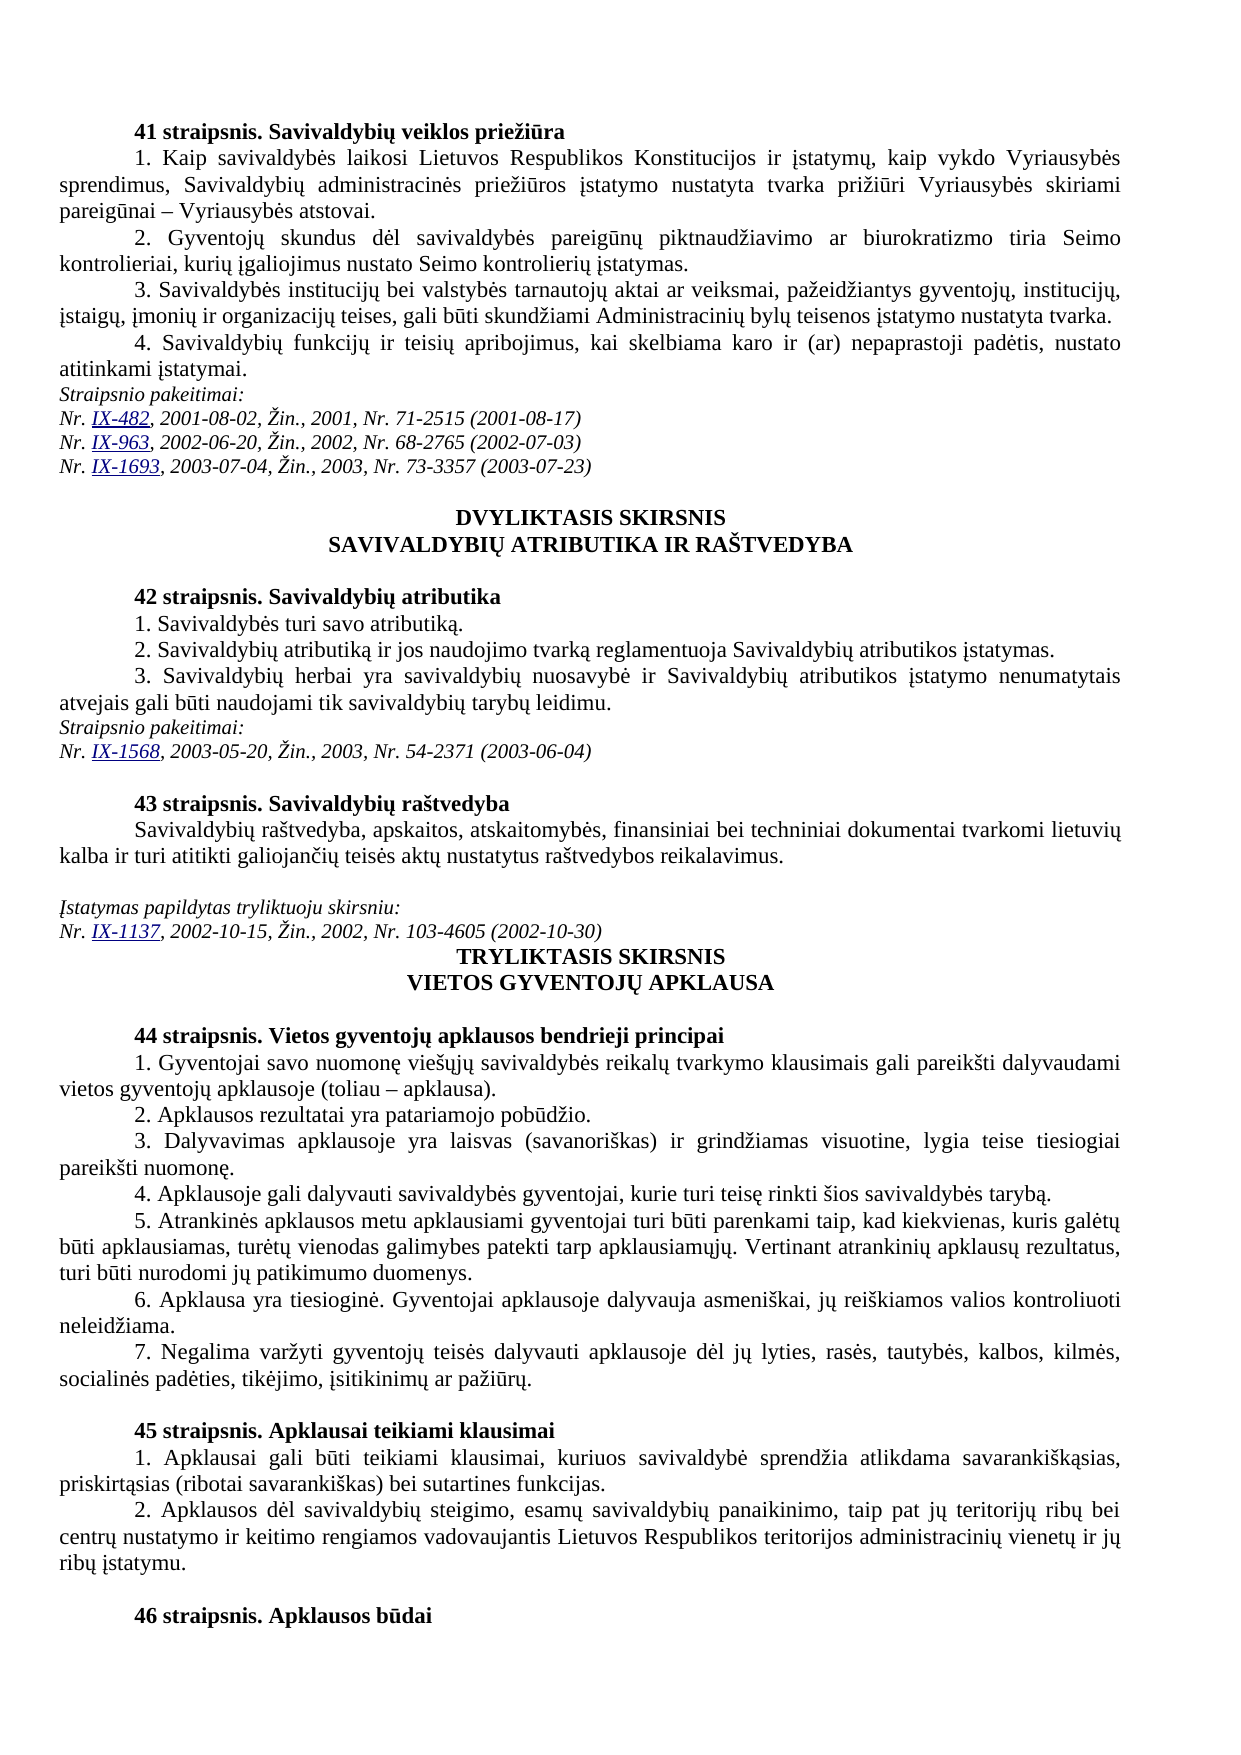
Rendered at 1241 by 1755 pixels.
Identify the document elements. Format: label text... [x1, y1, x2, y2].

text 6. Apklausa yra tiesioginė. Gyventojai apklausoje dalyvauja asmeniškai, jų reiškiamos valios kontroliuoti neleidžiama. [59, 1286, 1122, 1338]
text 5. Atrankinės apklausos metu apklausiami gyventojai turi būti parenkami taip, kad kiekvienas, kuris galėtų būti apklausiamas, turėtų vienodas galimybes patekti tarp apklausiamųjų. Vertinant atrankinių apklausų rezultatus, turi būti nurodomi jų patikimumo duomenys. [59, 1207, 1122, 1286]
text 7. Negalima varžyti gyventojų teisės dalyvauti apklausoje dėl jų lyties, rasės, tautybės, kalbos, kilmės, socialinės padėties, tikėjimo, įsitikinimų ar pažiūrų. [59, 1338, 1122, 1391]
text Nr. IX-963, 2002-06-20, Žin., 2002, Nr. 68-2765 (2002-07-03) [59, 430, 1122, 454]
text 4. Apklausoje gali dalyvauti savivaldybės gyventojai, kurie turi teisę rinkti šios savivaldybės tarybą. [59, 1180, 1122, 1207]
text Nr. IX-1568, 2003-05-20, Žin., 2003, Nr. 54-2371 (2003-06-04) [59, 739, 1122, 763]
text 44 straipsnis. Vietos gyventojų apklausos bendrieji principai [59, 1022, 1122, 1048]
text Nr. IX-1693, 2003-07-04, Žin., 2003, Nr. 73-3357 (2003-07-23) [59, 454, 1122, 478]
text Straipsnio pakeitimai: [59, 715, 1122, 739]
text Nr. IX-1137, 2002-10-15, Žin., 2002, Nr. 103-4605 (2002-10-30) [59, 919, 1122, 943]
text 1. Kaip savivaldybės laikosi Lietuvos Respublikos Konstitucijos ir įstatymų, kaip vykdo Vyriausybės sprendimus, Savivaldybių administracinės priežiūros įstatymo nustatyta tvarka prižiūri Vyriausybės skiriami pareigūnai – Vyriausybės atstovai. [59, 144, 1122, 223]
text 2. Apklausos dėl savivaldybių steigimo, esamų savivaldybių panaikinimo, taip pat jų teritorijų ribų bei centrų nustatymo ir keitimo rengiamos vadovaujantis Lietuvos Respublikos teritorijos administracinių vienetų ir jų ribų įstatymu. [59, 1497, 1122, 1576]
text 1. Apklausai gali būti teikiami klausimai, kuriuos savivaldybė sprendžia atlikdama savarankiškąsias, priskirtąsias (ribotai savarankiškas) bei sutartines funkcijas. [59, 1444, 1122, 1497]
text 1. Savivaldybės turi savo atributiką. [59, 610, 1122, 636]
text 3. Dalyvavimas apklausoje yra laisvas (savanoriškas) ir grindžiamas visuotine, lygia teise tiesiogiai pareikšti nuomonę. [59, 1128, 1122, 1180]
text 3. Savivaldybės institucijų bei valstybės tarnautojų aktai ar veiksmai, pažeidžiantys gyventojų, institucijų, įstaigų, įmonių ir organizacijų teises, gali būti skundžiami Administracinių bylų teisenos įstatymo nustatyta tvarka. [59, 276, 1122, 329]
text 45 straipsnis. Apklausai teikiami klausimai [59, 1417, 1122, 1444]
text 43 straipsnis. Savivaldybių raštvedyba [59, 789, 1122, 816]
text 1. Gyventojai savo nuomonę viešųjų savivaldybės reikalų tvarkymo klausimais gali pareikšti dalyvaudami vietos gyventojų apklausoje (toliau – apklausa). [59, 1048, 1122, 1101]
subtitle VIETOS GYVENTOJŲ APKLAUSA [59, 969, 1122, 996]
text 41 straipsnis. Savivaldybių veiklos priežiūra [59, 118, 1122, 144]
text 2. Apklausos rezultatai yra patariamojo pobūdžio. [59, 1101, 1122, 1128]
text 2. Savivaldybių atributiką ir jos naudojimo tvarką reglamentuoja Savivaldybių atributikos įstatymas. [59, 636, 1122, 662]
text Nr. IX-482, 2001-08-02, Žin., 2001, Nr. 71-2515 (2001-08-17) [59, 406, 1122, 430]
text Savivaldybių raštvedyba, apskaitos, atskaitomybės, finansiniai bei techniniai dokumentai tvarkomi lietuvių kalba ir turi atitikti galiojančių teisės aktų nustatytus raštvedybos reikalavimus. [59, 816, 1122, 869]
text 4. Savivaldybių funkcijų ir teisių apribojimus, kai skelbiama karo ir (ar) nepaprastoji padėtis, nustato atitinkami įstatymai. [59, 329, 1122, 382]
text 3. Savivaldybių herbai yra savivaldybių nuosavybė ir Savivaldybių atributikos įstatymo nenumatytais atvejais gali būti naudojami tik savivaldybių tarybų leidimu. [59, 662, 1122, 715]
text Straipsnio pakeitimai: [59, 382, 1122, 406]
text 42 straipsnis. Savivaldybių atributika [59, 583, 1122, 610]
text Įstatymas papildytas tryliktuoju skirsniu: [59, 895, 1122, 919]
text DVYLIKTASIS SKIRSNIS [59, 504, 1122, 531]
text 2. Gyventojų skundus dėl savivaldybės pareigūnų piktnaudžiavimo ar biurokratizmo tiria Seimo kontrolieriai, kurių įgaliojimus nustato Seimo kontrolierių įstatymas. [59, 223, 1122, 276]
text TRYLIKTASIS SKIRSNIS [59, 943, 1122, 969]
text 46 straipsnis. Apklausos būdai [59, 1602, 1122, 1628]
text SAVIVALDYBIŲ ATRIBUTIKA IR RAŠTVEDYBA [59, 531, 1122, 557]
